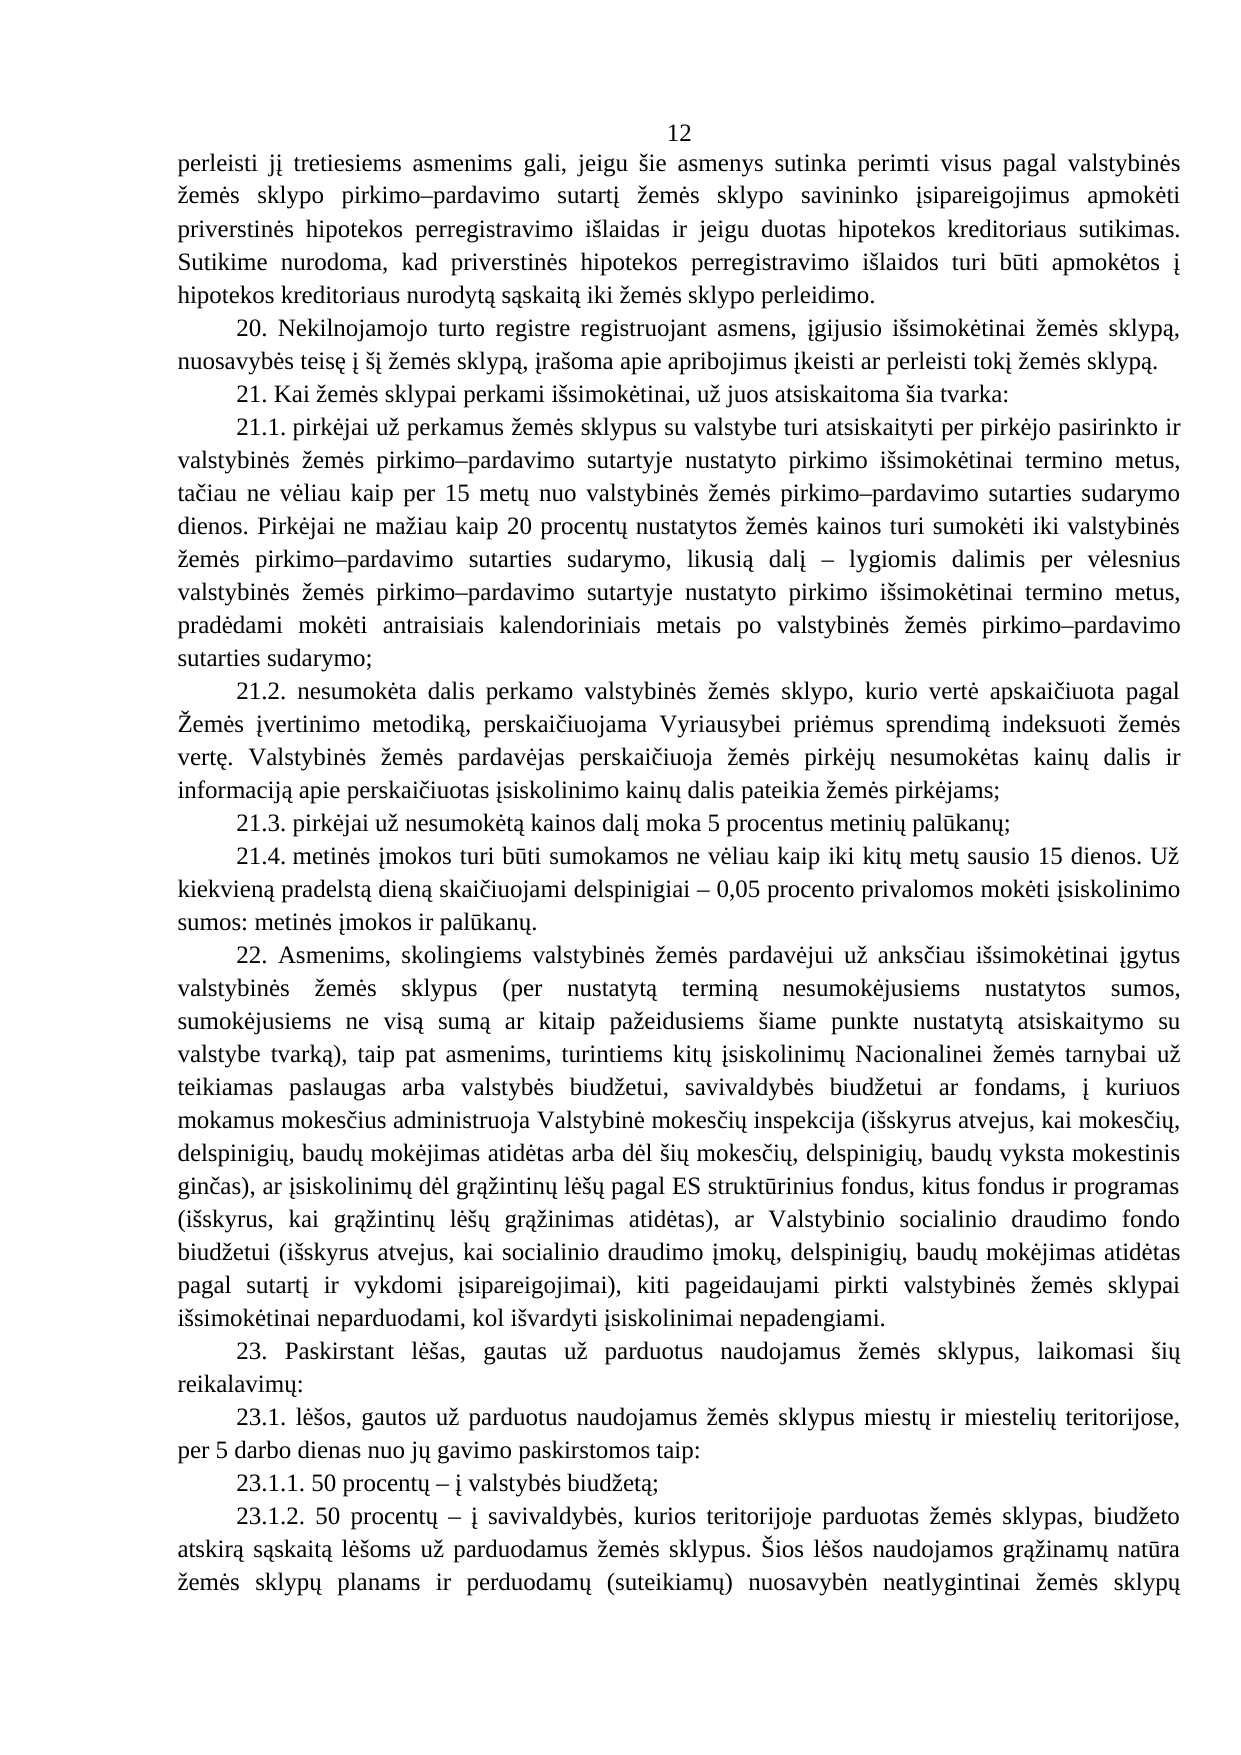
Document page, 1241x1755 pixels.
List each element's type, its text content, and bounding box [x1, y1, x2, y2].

text 22. Asmenims, skolingiems valstybinės žemės pardavėjui už anksčiau išsimokėtinai įgytus valstybinės žemės sklypus (per nustatytą terminą nesumokėjusiems nustatytos sumos, sumokėjusiems ne visą sumą ar kitaip pažeidusiems šiame punkte nustatytą atsiskaitymo su valstybe tvarką), taip pat asmenims, turintiems kitų įsiskolinimų Nacionalinei žemės tarnybai už teikiamas paslaugas arba valstybės biudžetui, savivaldybės biudžetui ar fondams, į kuriuos mokamus mokesčius administruoja Valstybinė mokesčių inspekcija (išskyrus atvejus, kai mokesčių, delspinigių, baudų mokėjimas atidėtas arba dėl šių mokesčių, delspinigių, baudų vyksta mokestinis ginčas), ar įsiskolinimų dėl grąžintinų lėšų pagal ES struktūrinius fondus, kitus fondus ir programas (išskyrus, kai grąžintinų lėšų grąžinimas atidėtas), ar Valstybinio socialinio draudimo fondo biudžetui (išskyrus atvejus, kai socialinio draudimo įmokų, delspinigių, baudų mokėjimas atidėtas pagal sutartį ir vykdomi įsipareigojimai), kiti pageidaujami pirkti valstybinės žemės sklypai išsimokėtinai neparduodami, kol išvardyti įsiskolinimai nepadengiami. [177, 940, 1181, 1332]
text 23. Paskirstant lėšas, gautas už parduotus naudojamus žemės sklypus, laikomasi šių reikalavimų: [177, 1336, 1181, 1398]
text 23.1. lėšos, gautos už parduotus naudojamus žemės sklypus miestų ir miestelių teritorijose, per 5 darbo dienas nuo jų gavimo paskirstomos taip: [177, 1402, 1181, 1464]
text 23.1.1. 50 procentų – į valstybės biudžetą; [177, 1468, 1181, 1497]
text 21.1. pirkėjai už perkamus žemės sklypus su valstybe turi atsiskaityti per pirkėjo pasirinkto ir valstybinės žemės pirkimo–pardavimo sutartyje nustatyto pirkimo išsimokėtinai termino metus, tačiau ne vėliau kaip per 15 metų nuo valstybinės žemės pirkimo–pardavimo sutarties sudarymo dienos. Pirkėjai ne mažiau kaip 20 procentų nustatytos žemės kainos turi sumokėti iki valstybinės žemės pirkimo–pardavimo sutarties sudarymo, likusią dalį – lygiomis dalimis per vėlesnius valstybinės žemės pirkimo–pardavimo sutartyje nustatyto pirkimo išsimokėtinai termino metus, pradėdami mokėti antraisiais kalendoriniais metais po valstybinės žemės pirkimo–pardavimo sutarties sudarymo; [177, 412, 1181, 672]
text 21.4. metinės įmokos turi būti sumokamos ne vėliau kaip iki kitų metų sausio 15 dienos. Už kiekvieną pradelstą dieną skaičiuojami delspinigiai – 0,05 procento privalomos mokėti įsiskolinimo sumos: metinės įmokos ir palūkanų. [177, 841, 1181, 936]
text 20. Nekilnojamojo turto registre registruojant asmens, įgijusio išsimokėtinai žemės sklypą, nuosavybės teisę į šį žemės sklypą, įrašoma apie apribojimus įkeisti ar perleisti tokį žemės sklypą. [177, 313, 1181, 374]
text 21. Kai žemės sklypai perkami išsimokėtinai, už juos atsiskaitoma šia tvarka: [177, 379, 1181, 407]
text 23.1.2. 50 procentų – į savivaldybės, kurios teritorijoje parduotas žemės sklypas, biudžeto atskirą sąskaitą lėšoms už parduodamus žemės sklypus. Šios lėšos naudojamos grąžinamų natūra žemės sklypų planams ir perduodamų (suteikiamų) nuosavybėn neatlygintinai žemės sklypų [177, 1501, 1181, 1596]
text 21.2. nesumokėta dalis perkamo valstybinės žemės sklypo, kurio vertė apskaičiuota pagal Žemės įvertinimo metodiką, perskaičiuojama Vyriausybei priėmus sprendimą indeksuoti žemės vertę. Valstybinės žemės pardavėjas perskaičiuoja žemės pirkėjų nesumokėtas kainų dalis ir informaciją apie perskaičiuotas įsiskolinimo kainų dalis pateikia žemės pirkėjams; [177, 676, 1181, 804]
text perleisti jį tretiesiems asmenims gali, jeigu šie asmenys sutinka perimti visus pagal valstybinės žemės sklypo pirkimo–pardavimo sutartį žemės sklypo savininko įsipareigojimus apmokėti priverstinės hipotekos perregistravimo išlaidas ir jeigu duotas hipotekos kreditoriaus sutikimas. Sutikime nurodoma, kad priverstinės hipotekos perregistravimo išlaidos turi būti apmokėtos į hipotekos kreditoriaus nurodytą sąskaitą iki žemės sklypo perleidimo. [177, 148, 1181, 308]
text 21.3. pirkėjai už nesumokėtą kainos dalį moka 5 procentus metinių palūkanų; [177, 808, 1181, 837]
